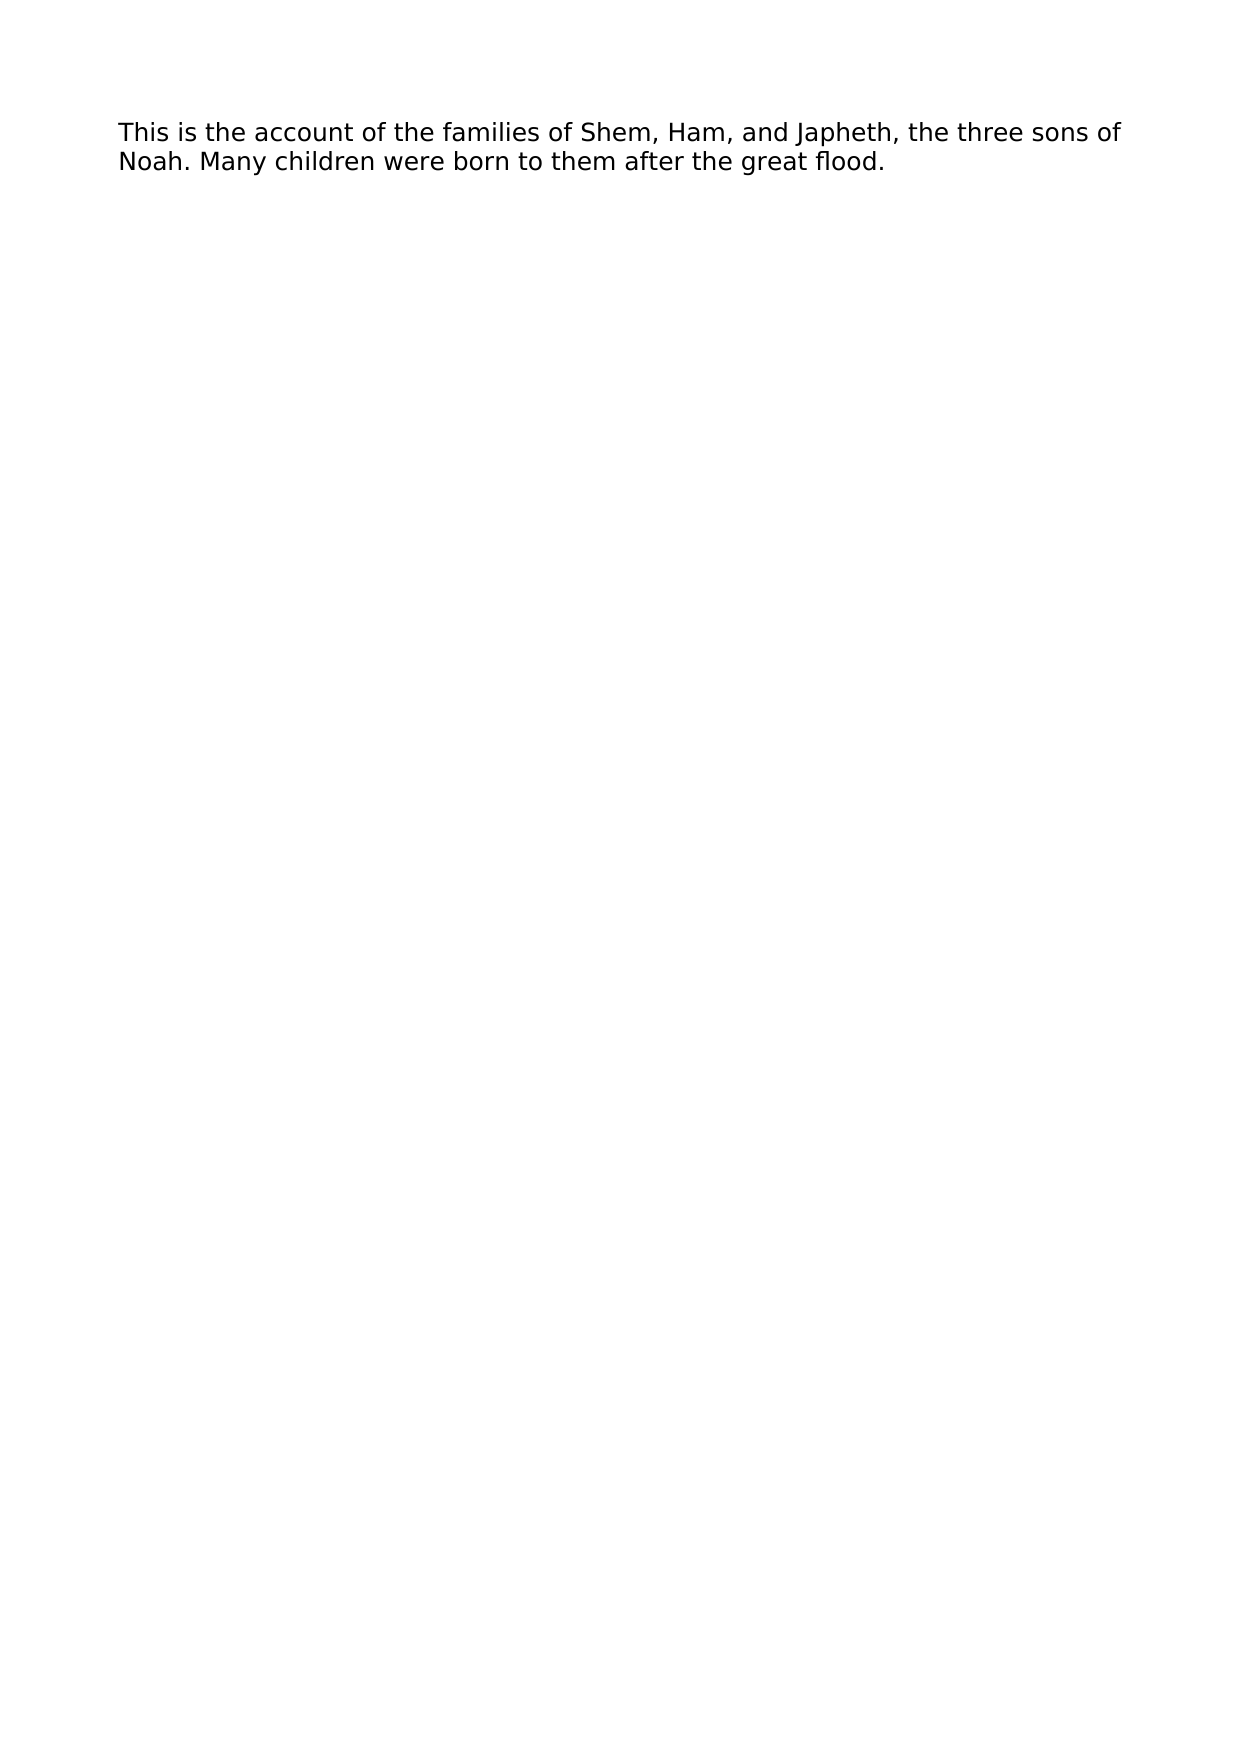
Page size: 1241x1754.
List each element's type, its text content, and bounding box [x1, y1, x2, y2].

text This is the account of the families of Shem, Ham, and Japheth, the three sons of Noah. Many children were born to them after the great flood. [118, 118, 1122, 176]
